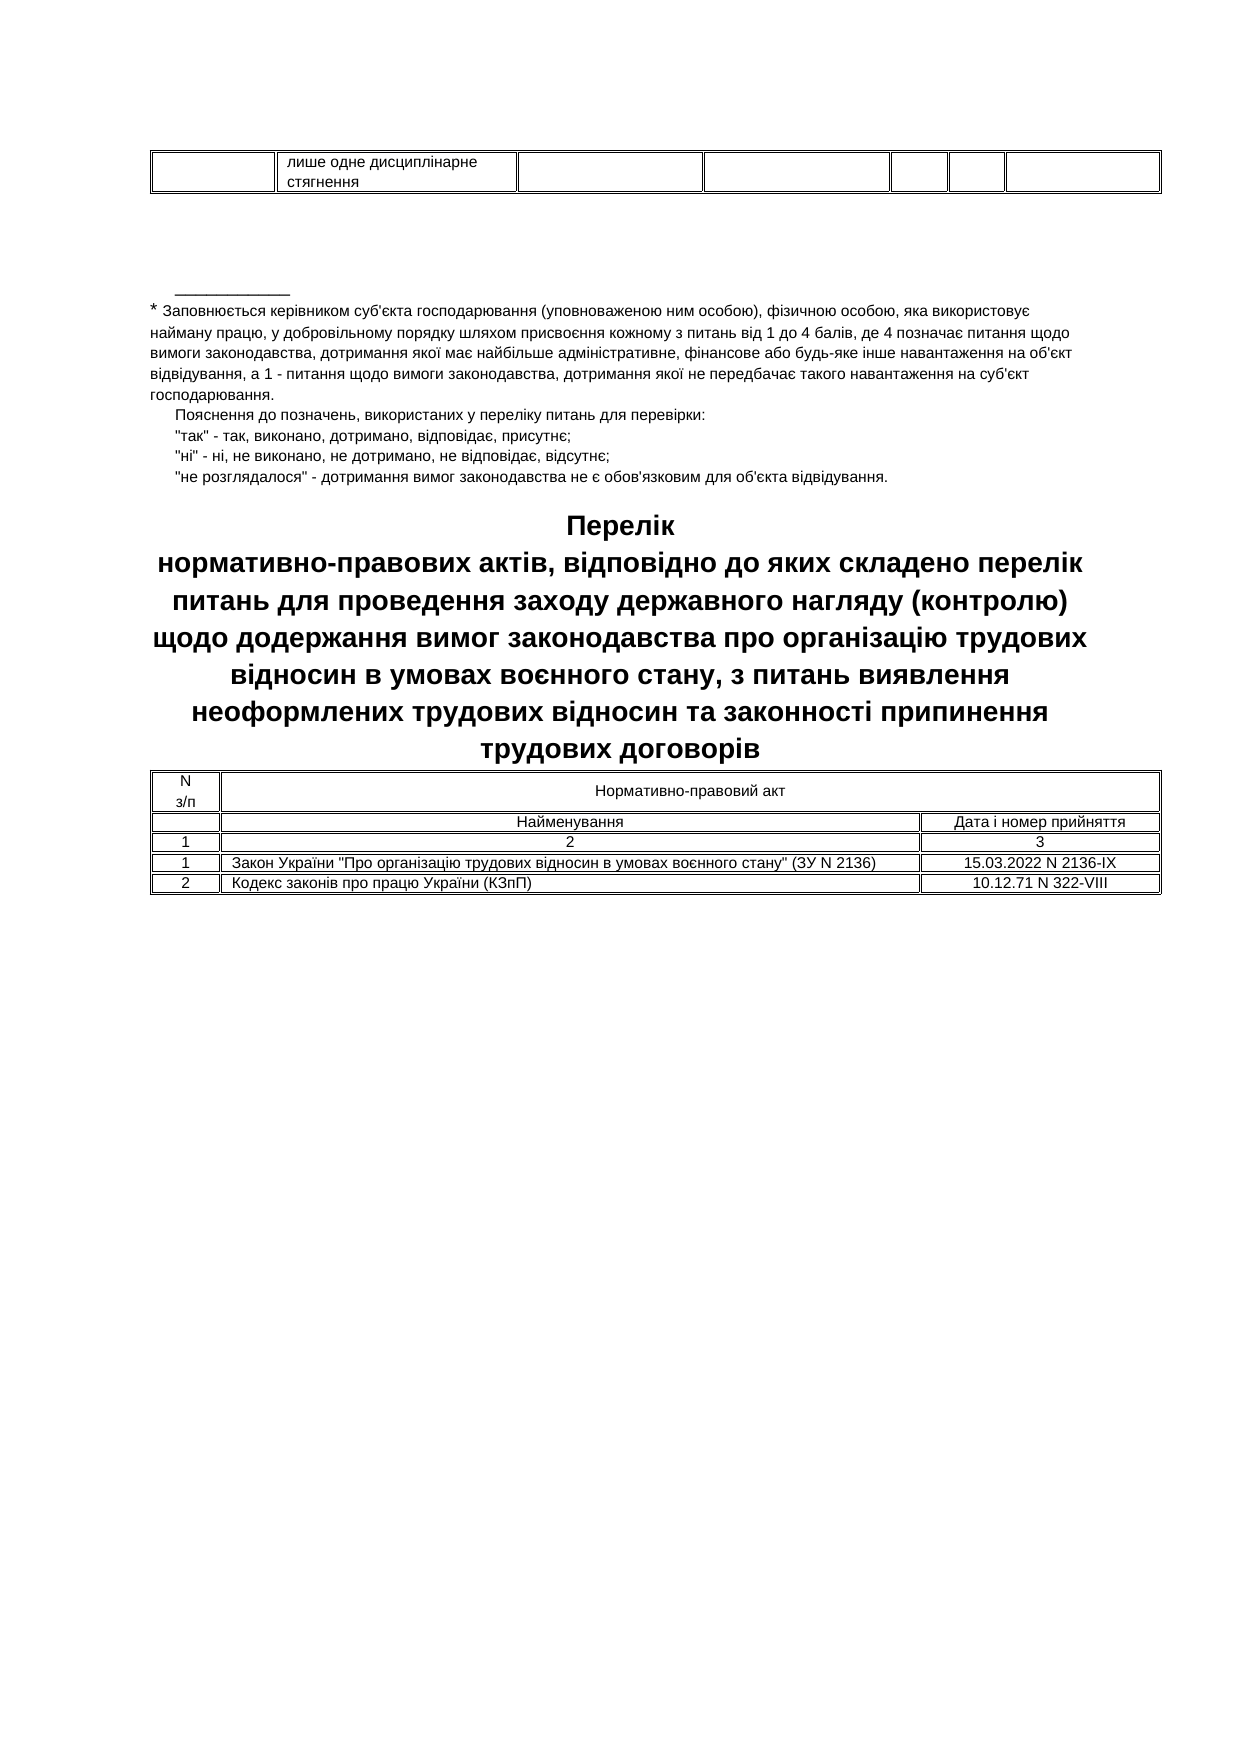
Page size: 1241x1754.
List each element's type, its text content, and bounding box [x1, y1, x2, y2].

table_cell [892, 153, 947, 191]
table_cell 1 [153, 855, 219, 871]
table_cell 10.12.71 N 322-VIII [922, 875, 1159, 892]
text ___________ * Заповнюється керівником суб'єкта господарювання (уповноваженою ним особою), фізичною особою, яка використовує найману працю, у добровільному порядку шляхом присвоєння кожному з питань від 1 до 4 балів, де 4 позначає питання щодо вимоги законодавства, дотримання якої має найбільше адміністративне, фінансове або будь-яке інше навантаження на об'єкт відвідування, а 1 - питання щодо вимоги законодавства, дотримання якої не передбачає такого навантаження на суб'єкт господарювання. [150, 274, 1090, 403]
text "ні" - ні, не виконано, не дотримано, не відповідає, відсутнє; [150, 447, 1090, 465]
table_cell [705, 153, 889, 191]
table_cell 3 [922, 834, 1159, 851]
table_cell Закон України "Про організацію трудових відносин в умовах воєнного стану" (ЗУ N 2136) [222, 855, 919, 871]
text Пояснення до позначень, використаних у переліку питань для перевірки: [150, 406, 1090, 424]
table_cell Найменування [222, 814, 919, 831]
table_cell лише одне дисциплінарне стягнення [278, 153, 516, 191]
table_cell [519, 153, 702, 191]
table_cell 2 [222, 834, 919, 851]
text "так" - так, виконано, дотримано, відповідає, присутнє; [150, 427, 1090, 444]
table_header N з/п [153, 773, 219, 811]
table_cell 15.03.2022 N 2136-IX [922, 855, 1159, 871]
table_cell Кодекс законів про працю України (КЗпП) [222, 875, 919, 892]
subtitle Перелік нормативно-правових актів, відповідно до яких складено перелік питань для проведення заходу державного нагляду (контролю) щодо додержання вимог законодавства про організацію трудових відносин в умовах воєнного стану, з питань виявлення неоформлених трудових відносин та законності припинення трудових договорів [150, 509, 1090, 765]
table_cell [153, 814, 219, 831]
table_cell 1 [153, 834, 219, 851]
table_header Нормативно-правовий акт [222, 773, 1159, 811]
text "не розглядалося" - дотримання вимог законодавства не є обов'язковим для об'єкта відвідування. [150, 468, 1090, 486]
table_cell [1007, 153, 1159, 191]
table_cell [950, 153, 1004, 191]
table_cell [153, 153, 274, 191]
table_cell Дата і номер прийняття [922, 814, 1159, 831]
table_cell 2 [153, 875, 219, 892]
